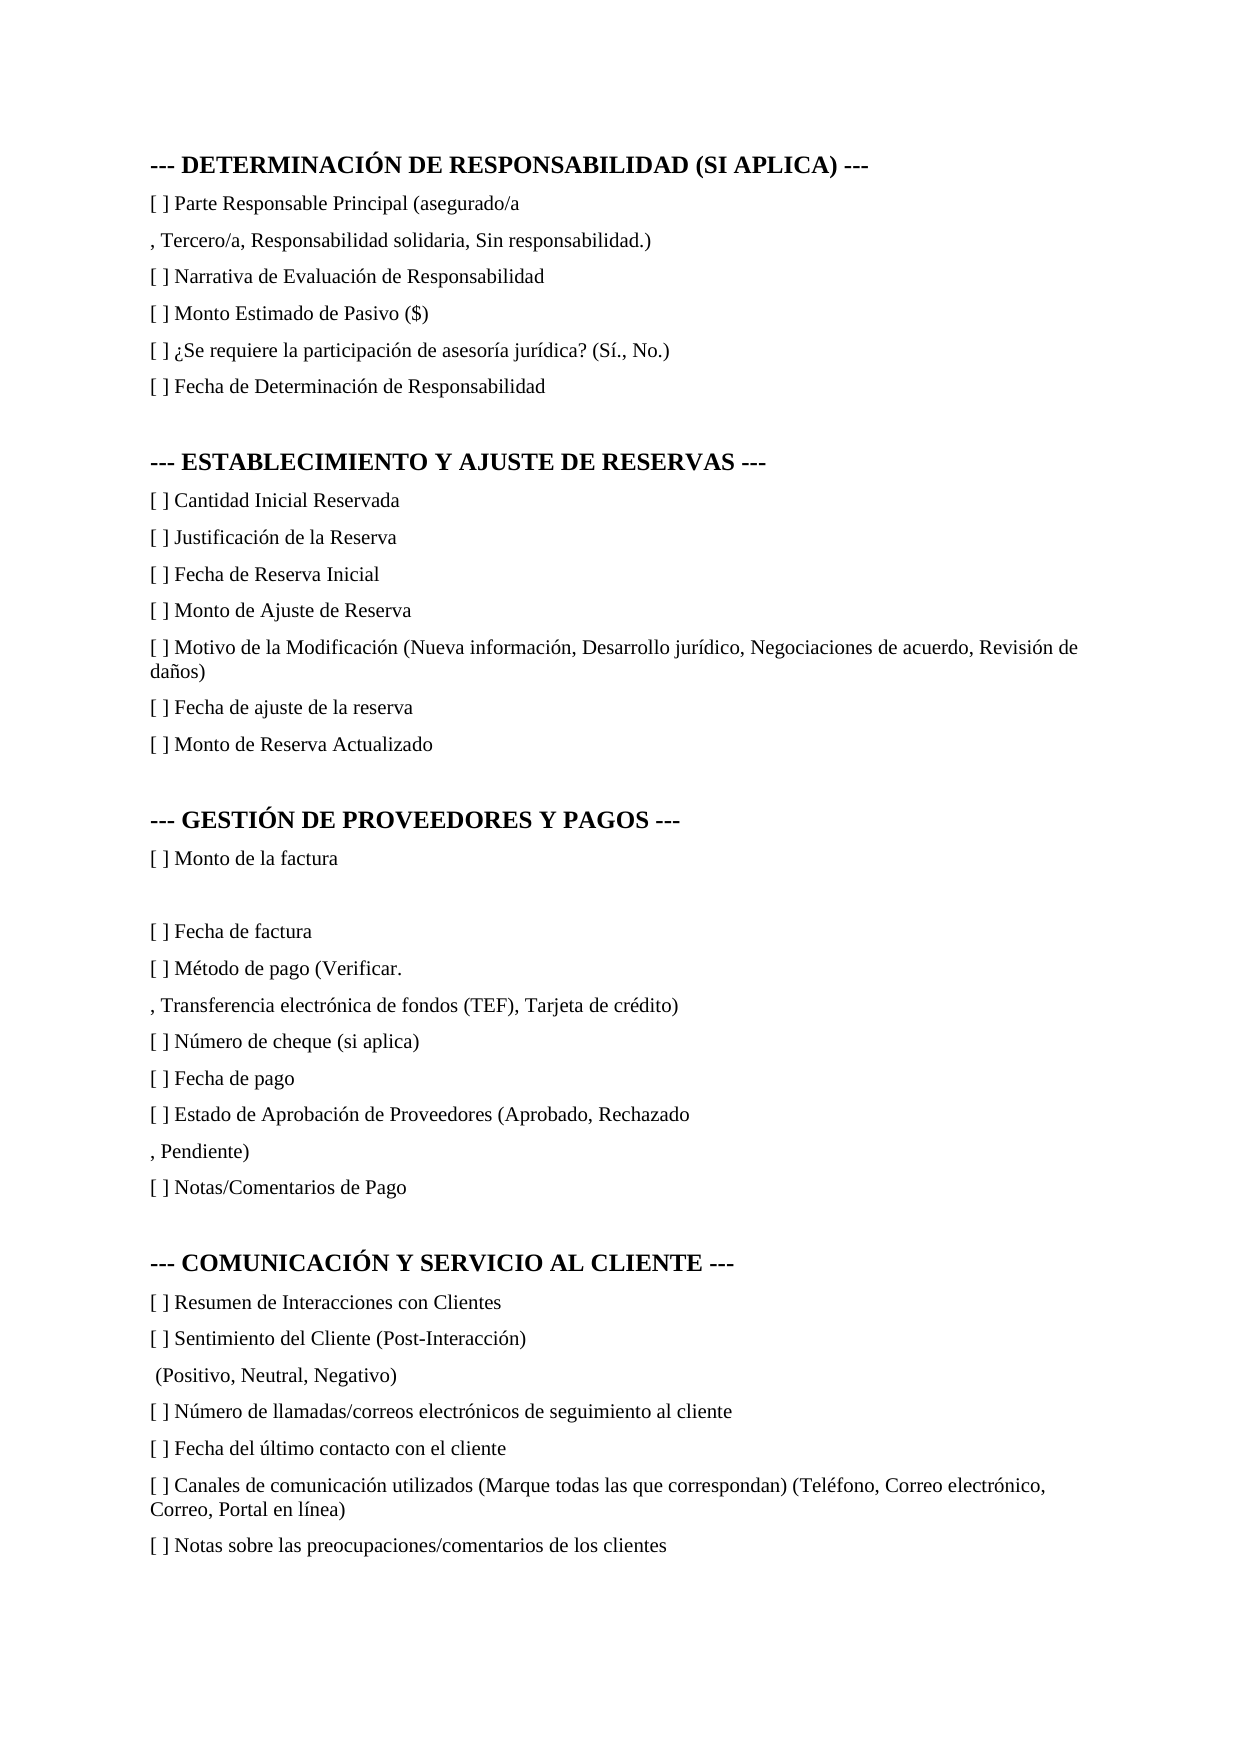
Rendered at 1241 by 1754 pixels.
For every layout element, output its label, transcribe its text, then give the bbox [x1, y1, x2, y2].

text [ ] Fecha de Determinación de Responsabilidad [150, 374, 1090, 398]
text [ ] Número de cheque (si aplica) [150, 1029, 1090, 1053]
text (Positivo, Neutral, Negativo) [150, 1363, 1090, 1387]
text [ ] Notas/Comentarios de Pago [150, 1175, 1090, 1199]
text [ ] Fecha de pago [150, 1066, 1090, 1090]
text [ ] Método de pago (Verificar. [150, 956, 1090, 980]
text [ ] Resumen de Interacciones con Clientes [150, 1290, 1090, 1314]
text --- COMUNICACIÓN Y SERVICIO AL CLIENTE --- [150, 1248, 1090, 1277]
text , Pendiente) [150, 1139, 1090, 1163]
text [ ] Narrativa de Evaluación de Responsabilidad [150, 264, 1090, 288]
text [ ] Cantidad Inicial Reservada [150, 488, 1090, 512]
text [ ] Fecha de ajuste de la reserva [150, 695, 1090, 719]
text [ ] Estado de Aprobación de Proveedores (Aprobado, Rechazado [150, 1102, 1090, 1126]
text , Tercero/a, Responsabilidad solidaria, Sin responsabilidad.) [150, 228, 1090, 252]
text [ ] Motivo de la Modificación (Nueva información, Desarrollo jurídico, Negociaciones de acuerdo, Revisión de daños) [150, 635, 1090, 683]
text [ ] Monto Estimado de Pasivo ($) [150, 301, 1090, 325]
text [ ] ¿Se requiere la participación de asesoría jurídica? (Sí., No.) [150, 337, 1090, 362]
text [ ] Fecha de Reserva Inicial [150, 562, 1090, 586]
text [ ] Parte Responsable Principal (asegurado/a [150, 191, 1090, 215]
text --- ESTABLECIMIENTO Y AJUSTE DE RESERVAS --- [150, 447, 1090, 476]
text [ ] Justificación de la Reserva [150, 525, 1090, 549]
text , Transferencia electrónica de fondos (TEF), Tarjeta de crédito) [150, 992, 1090, 1017]
text [ ] Sentimiento del Cliente (Post-Interacción) [150, 1326, 1090, 1350]
text [ ] Canales de comunicación utilizados (Marque todas las que correspondan) (Teléfono, Correo electrónico, Correo, Portal en línea) [150, 1472, 1090, 1521]
text [ ] Notas sobre las preocupaciones/comentarios de los clientes [150, 1533, 1090, 1557]
text [ ] Monto de Ajuste de Reserva [150, 598, 1090, 622]
text [ ] Monto de la factura [150, 846, 1090, 870]
text --- DETERMINACIÓN DE RESPONSABILIDAD (SI APLICA) --- [150, 150, 1090, 179]
text [ ] Fecha del último contacto con el cliente [150, 1436, 1090, 1460]
text [ ] Fecha de factura [150, 919, 1090, 943]
text --- GESTIÓN DE PROVEEDORES Y PAGOS --- [150, 805, 1090, 834]
text [ ] Monto de Reserva Actualizado [150, 732, 1090, 756]
text [ ] Número de llamadas/correos electrónicos de seguimiento al cliente [150, 1399, 1090, 1423]
